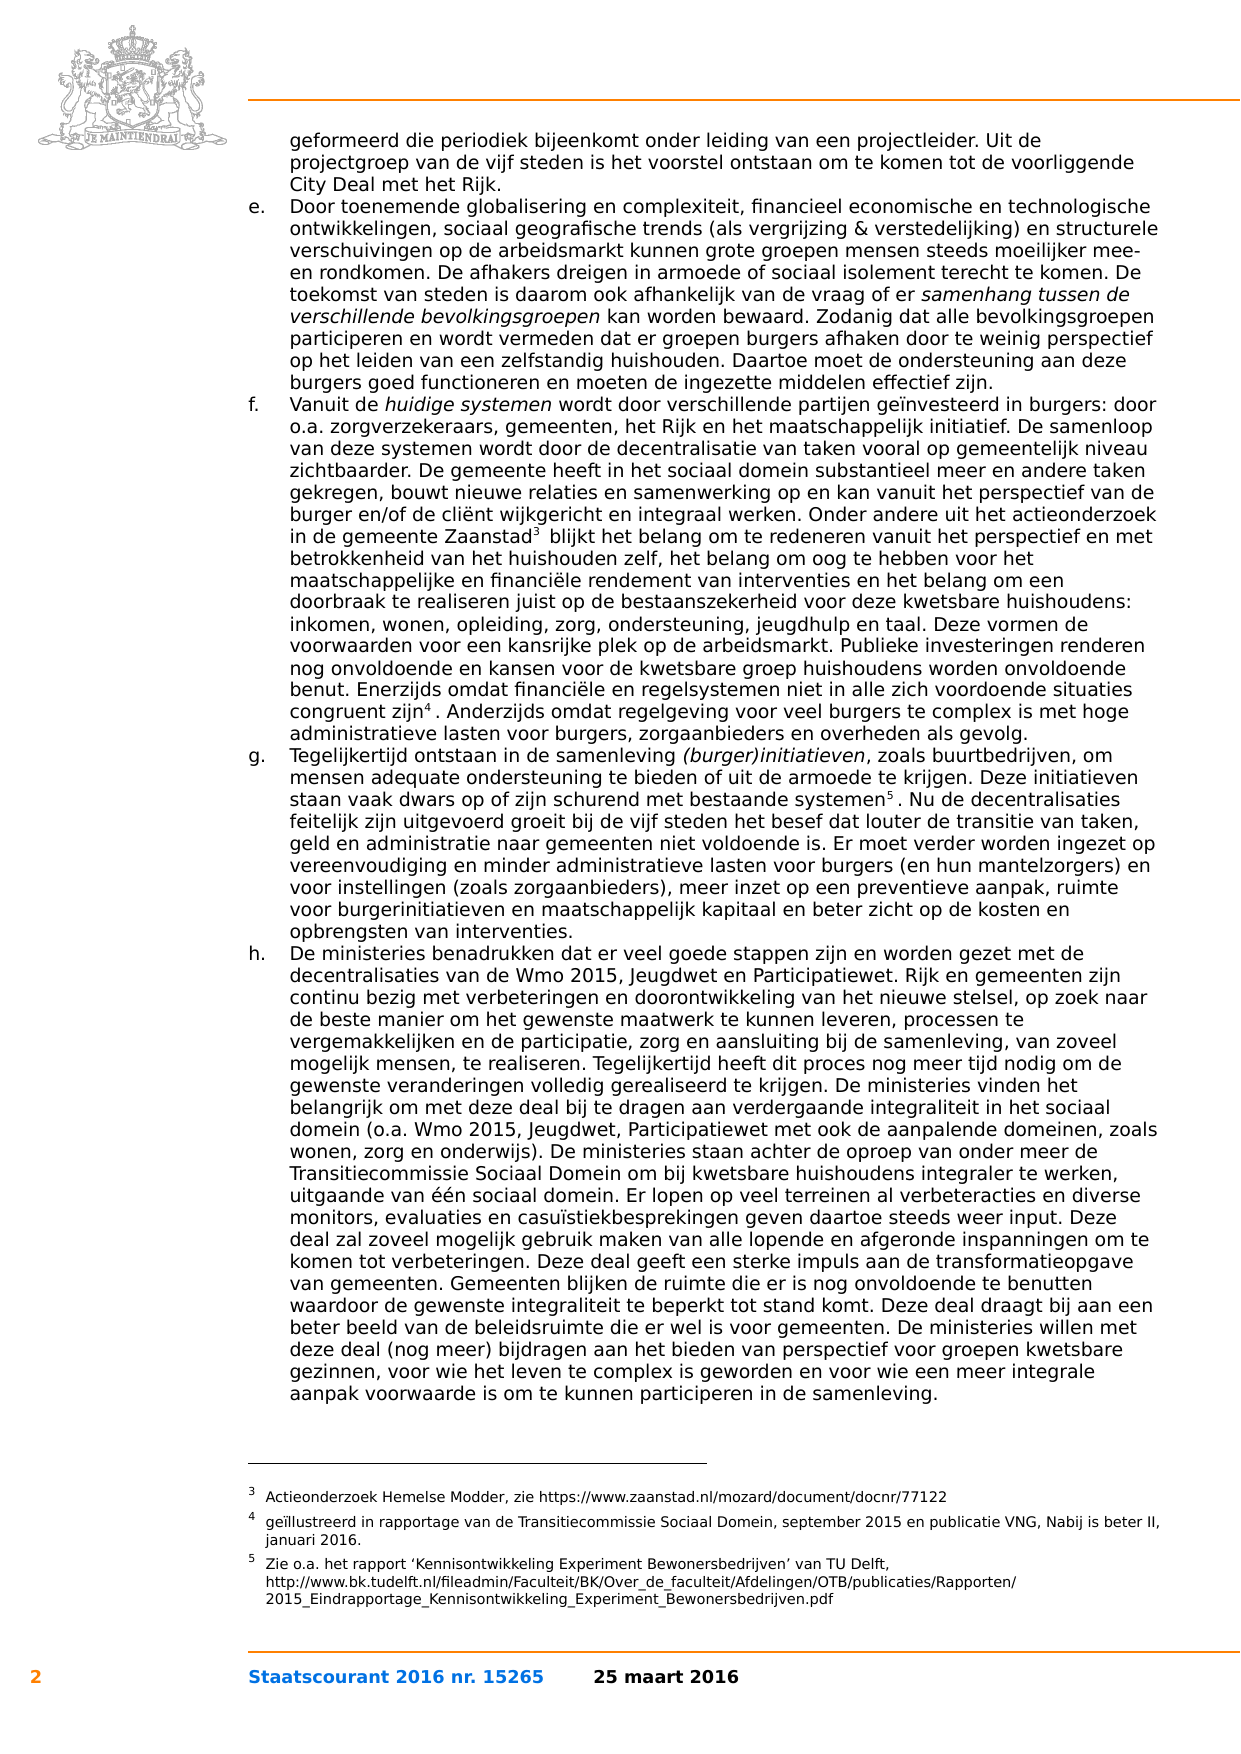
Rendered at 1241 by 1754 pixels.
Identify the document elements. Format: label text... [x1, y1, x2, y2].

text g. Tegelijkertijd ontstaan in de samenleving (burger)initiatieven, zoals buurtbedrijven, om mensen adequate ondersteuning te bieden of uit de armoede te krijgen. Deze initiatieven staan vaak dwars op of zijn schurend met bestaande systemen. Nu de decentralisaties feitelijk zijn uitgevoerd groeit bij de vijf steden het besef dat louter de transitie van taken, geld en administratie naar gemeenten niet voldoende is. Er moet verder worden ingezet op vereenvoudiging en minder administratieve lasten voor burgers (en hun mantelzorgers) en voor instellingen (zoals zorgaanbieders), meer inzet op een preventieve aanpak, ruimte voor burgerinitiatieven en maatschappelijk kapitaal en beter zicht op de kosten en opbrengsten van interventies. [248, 745, 1163, 943]
text e. Door toenemende globalisering en complexiteit, financieel economische en technologische ontwikkelingen, sociaal geografische trends (als vergrijzing & verstedelijking) en structurele verschuivingen op de arbeidsmarkt kunnen grote groepen mensen steeds moeilijker mee- en rondkomen. De afhakers dreigen in armoede of sociaal isolement terecht te komen. De toekomst van steden is daarom ook afhankelijk van de vraag of er samenhang tussen de verschillende bevolkingsgroepen kan worden bewaard. Zodanig dat alle bevolkingsgroepen participeren en wordt vermeden dat er groepen burgers afhaken door te weinig perspectief op het leiden van een zelfstandig huishouden. Daartoe moet de ondersteuning aan deze burgers goed functioneren en moeten de ingezette middelen effectief zijn. [248, 196, 1163, 394]
text f. Vanuit de huidige systemen wordt door verschillende partijen geïnvesteerd in burgers: door o.a. zorgverzekeraars, gemeenten, het Rijk en het maatschappelijk initiatief. De samenloop van deze systemen wordt door de decentralisatie van taken vooral op gemeentelijk niveau zichtbaarder. De gemeente heeft in het sociaal domein substantieel meer en andere taken gekregen, bouwt nieuwe relaties en samenwerking op en kan vanuit het perspectief van de burger en/of de cliënt wijkgericht en integraal werken. Onder andere uit het actieonderzoek in de gemeente Zaanstad blijkt het belang om te redeneren vanuit het perspectief en met betrokkenheid van het huishouden zelf, het belang om oog te hebben voor het maatschappelijke en financiële rendement van interventies en het belang om een doorbraak te realiseren juist op de bestaanszekerheid voor deze kwetsbare huishoudens: inkomen, wonen, opleiding, zorg, ondersteuning, jeugdhulp en taal. Deze vormen de voorwaarden voor een kansrijke plek op de arbeidsmarkt. Publieke investeringen renderen nog onvoldoende en kansen voor de kwetsbare groep huishoudens worden onvoldoende benut. Enerzijds omdat financiële en regelsystemen niet in alle zich voordoende situaties congruent zijn. Anderzijds omdat regelgeving voor veel burgers te complex is met hoge administratieve lasten voor burgers, zorgaanbieders en overheden als gevolg. [248, 394, 1163, 745]
text Actieonderzoek Hemelse Modder, zie https://www.zaanstad.nl/mozard/document/docnr/77122 [248, 1485, 1163, 1507]
text h. De ministeries benadrukken dat er veel goede stappen zijn en worden gezet met de decentralisaties van de Wmo 2015, Jeugdwet en Participatiewet. Rijk en gemeenten zijn continu bezig met verbeteringen en doorontwikkeling van het nieuwe stelsel, op zoek naar de beste manier om het gewenste maatwerk te kunnen leveren, processen te vergemakkelijken en de participatie, zorg en aansluiting bij de samenleving, van zoveel mogelijk mensen, te realiseren. Tegelijkertijd heeft dit proces nog meer tijd nodig om de gewenste veranderingen volledig gerealiseerd te krijgen. De ministeries vinden het belangrijk om met deze deal bij te dragen aan verdergaande integraliteit in het sociaal domein (o.a. Wmo 2015, Jeugdwet, Participatiewet met ook de aanpalende domeinen, zoals wonen, zorg en onderwijs). De ministeries staan achter de oproep van onder meer de Transitiecommissie Sociaal Domein om bij kwetsbare huishoudens integraler te werken, uitgaande van één sociaal domein. Er lopen op veel terreinen al verbeteracties en diverse monitors, evaluaties en casuïstiekbesprekingen geven daartoe steeds weer input. Deze deal zal zoveel mogelijk gebruik maken van alle lopende en afgeronde inspanningen om te komen tot verbeteringen. Deze deal geeft een sterke impuls aan de transformatieopgave van gemeenten. Gemeenten blijken de ruimte die er is nog onvoldoende te benutten waardoor de gewenste integraliteit te beperkt tot stand komt. Deze deal draagt bij aan een beter beeld van de beleidsruimte die er wel is voor gemeenten. De ministeries willen met deze deal (nog meer) bijdragen aan het bieden van perspectief voor groepen kwetsbare gezinnen, voor wie het leven te complex is geworden en voor wie een meer integrale aanpak voorwaarde is om te kunnen participeren in de samenleving. [248, 943, 1163, 1405]
text geformeerd die periodiek bijeenkomt onder leiding van een projectleider. Uit de projectgroep van de vijf steden is het voorstel ontstaan om te komen tot de voorliggende City Deal met het Rijk. [248, 130, 1163, 196]
picture [38, 25, 227, 150]
text Zie o.a. het rapport ‘Kennisontwikkeling Experiment Bewonersbedrijven’ van TU Delft, http://www.bk.tudelft.nl/fileadmin/Faculteit/BK/Over_de_faculteit/Afdelingen/OTB/publicaties/Rapporten/2015_Eindrapportage_Kennisontwikkeling_Experiment_Bewonersbedrijven.pdf [248, 1552, 1163, 1608]
text geïllustreerd in rapportage van de Transitiecommissie Sociaal Domein, september 2015 en publicatie VNG, Nabij is beter II, januari 2016. [248, 1510, 1163, 1549]
